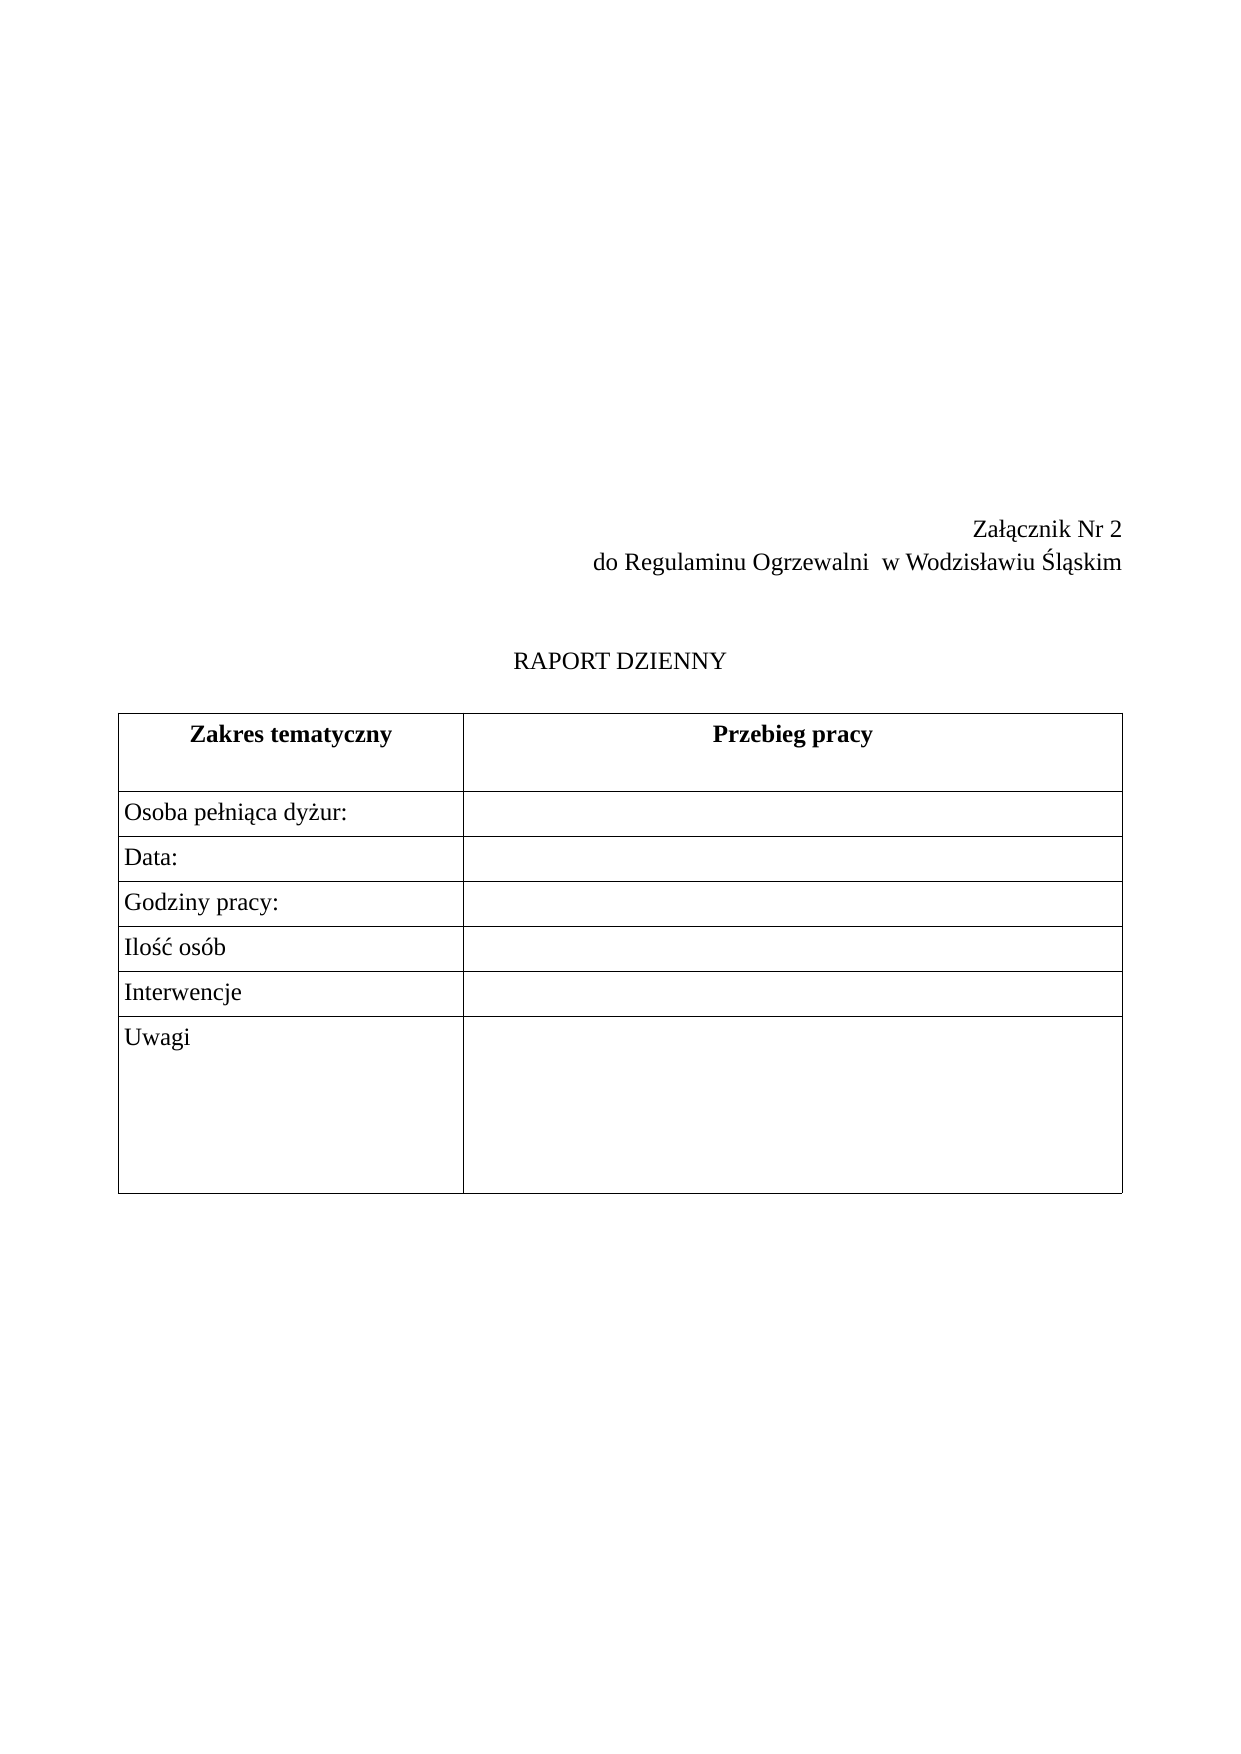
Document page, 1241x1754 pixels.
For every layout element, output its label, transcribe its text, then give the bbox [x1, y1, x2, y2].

table_cell Osoba pełniąca dyżur: [119, 792, 463, 836]
text do Regulaminu Ogrzewalni w Wodzisławiu Śląskim [118, 547, 1122, 576]
table_cell Godziny pracy: [119, 882, 463, 926]
table_cell Data: [119, 837, 463, 881]
table_cell [464, 972, 1122, 1016]
table_cell [464, 927, 1122, 971]
table_header Przebieg pracy [464, 714, 1122, 791]
table_header Zakres tematyczny [119, 714, 463, 791]
text RAPORT DZIENNY [118, 646, 1122, 675]
table_cell [464, 882, 1122, 926]
table_cell [464, 837, 1122, 881]
table_cell Ilość osób [119, 927, 463, 971]
text Załącznik Nr 2 [118, 514, 1122, 543]
table_cell [464, 792, 1122, 836]
table_cell [464, 1017, 1122, 1193]
table_cell Uwagi [119, 1017, 463, 1193]
table_cell Interwencje [119, 972, 463, 1016]
